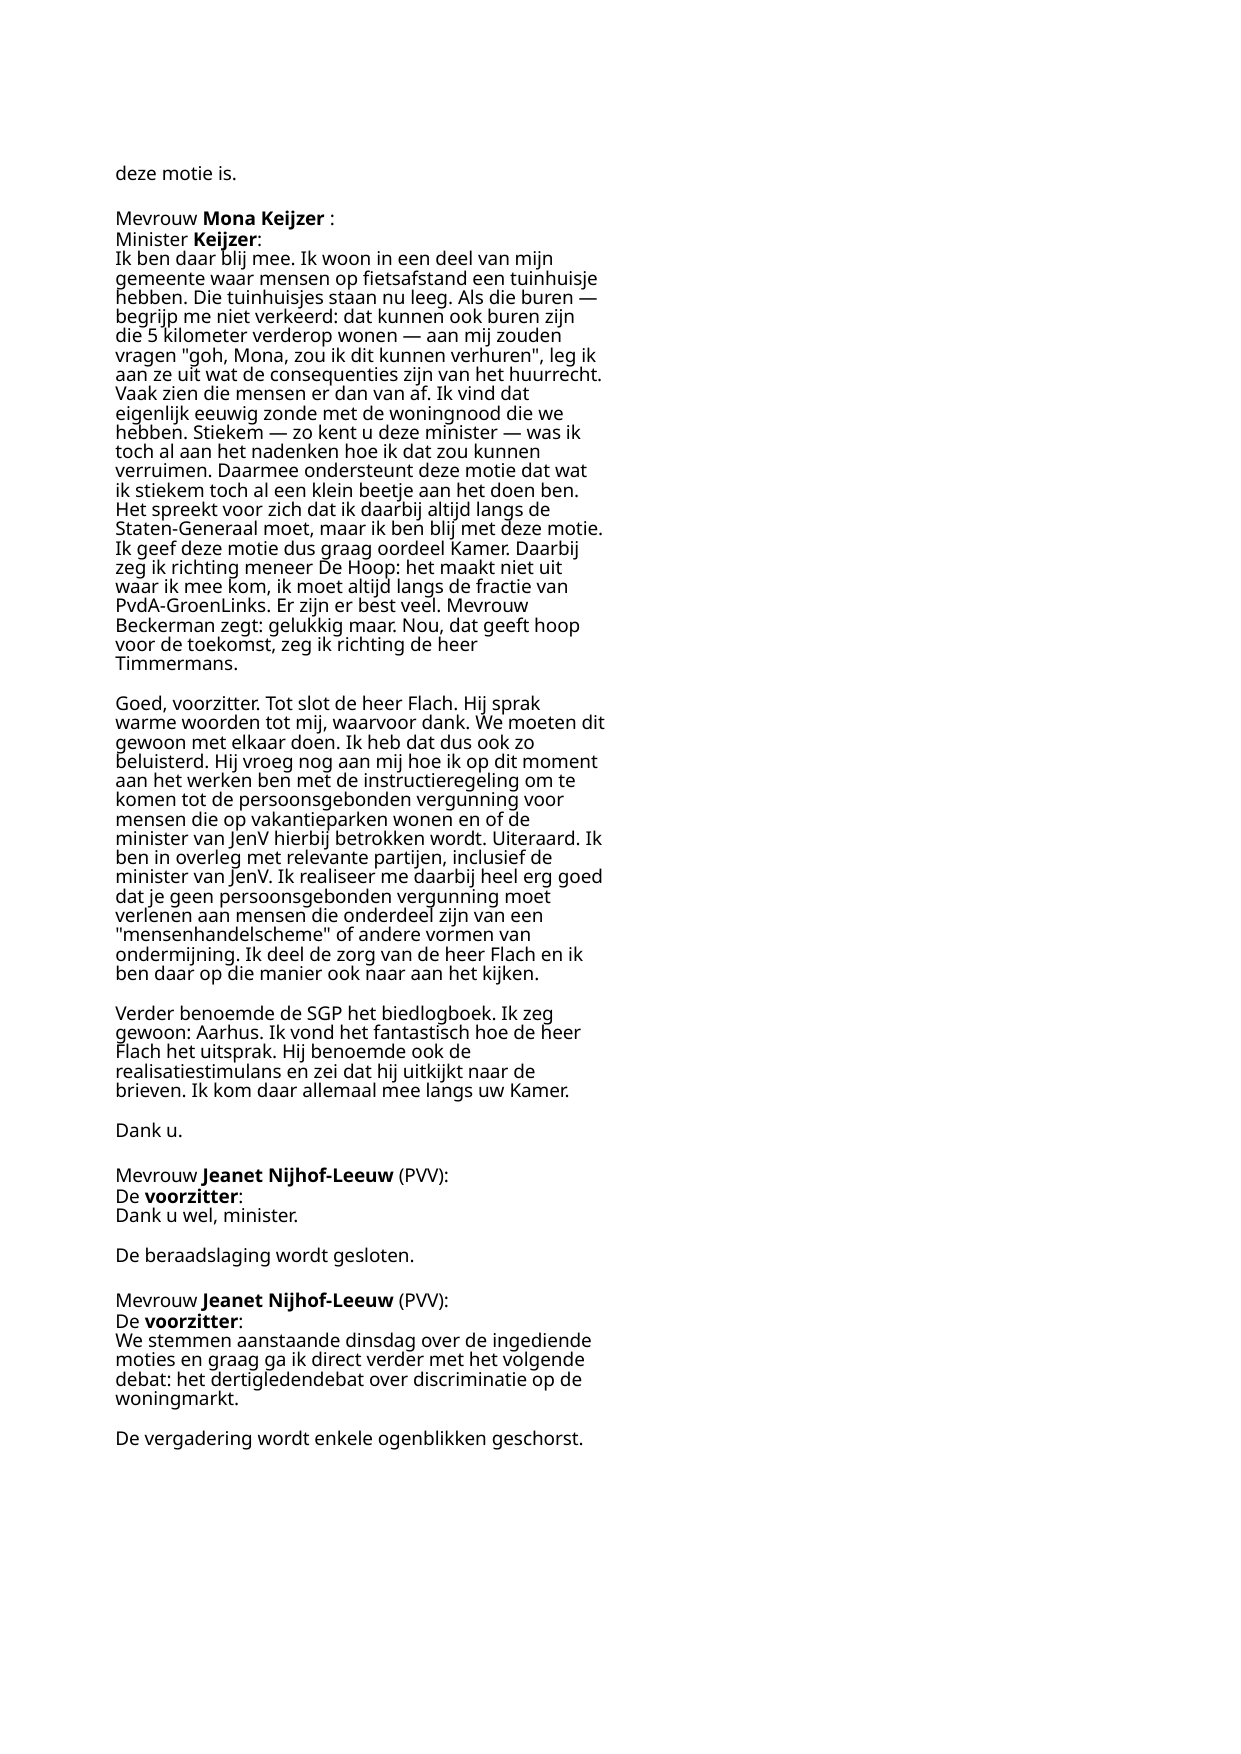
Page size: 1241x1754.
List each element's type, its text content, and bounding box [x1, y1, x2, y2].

text Dank u wel, minister. [115, 1207, 605, 1226]
text Mevrouw Jeanet Nijhof-Leeuw (PVV): [115, 1287, 605, 1313]
text Mevrouw Jeanet Nijhof-Leeuw (PVV): [115, 1162, 605, 1188]
text De beraadslaging wordt gesloten. [115, 1247, 605, 1266]
text Goed, voorzitter. Tot slot de heer Flach. Hij sprak warme woorden tot mij, waarvoor dank. We moeten dit gewoon met elkaar doen. Ik heb dat dus ook zo beluisterd. Hij vroeg nog aan mij hoe ik op dit moment aan het werken ben met de instructieregeling om te komen tot de persoonsgebonden vergunning voor mensen die op vakantieparken wonen en of de minister van JenV hierbij betrokken wordt. Uiteraard. Ik ben in overleg met relevante partijen, inclusief de minister van JenV. Ik realiseer me daarbij heel erg goed dat je geen persoonsgebonden vergunning moet verlenen aan mensen die onderdeel zijn van een "mensenhandelscheme" of andere vormen van ondermijning. Ik deel de zorg van de heer Flach en ik ben daar op die manier ook naar aan het kijken. [115, 695, 605, 984]
text De voorzitter: [115, 1188, 605, 1207]
text Minister Keijzer: [115, 231, 605, 250]
text De voorzitter: [115, 1313, 605, 1332]
text deze motie is. [115, 165, 605, 184]
text Verder benoemde de SGP het biedlogboek. Ik zeg gewoon: Aarhus. Ik vond het fantastisch hoe de heer Flach het uitsprak. Hij benoemde ook de realisatiestimulans en zei dat hij uitkijkt naar de brieven. Ik kom daar allemaal mee langs uw Kamer. [115, 1005, 605, 1101]
text De vergadering wordt enkele ogenblikken geschorst. [115, 1430, 605, 1449]
text Mevrouw Mona Keijzer : [115, 205, 605, 231]
text We stemmen aanstaande dinsdag over de ingediende moties en graag ga ik direct verder met het volgende debat: het dertigledendebat over discriminatie op de woningmarkt. [115, 1332, 605, 1409]
text Ik ben daar blij mee. Ik woon in een deel van mijn gemeente waar mensen op fietsafstand een tuinhuisje hebben. Die tuinhuisjes staan nu leeg. Als die buren — begrijp me niet verkeerd: dat kunnen ook buren zijn die 5 kilometer verderop wonen — aan mij zouden vragen "goh, Mona, zou ik dit kunnen verhuren", leg ik aan ze uit wat de consequenties zijn van het huurrecht. Vaak zien die mensen er dan van af. Ik vind dat eigenlijk eeuwig zonde met de woningnood die we hebben. Stiekem — zo kent u deze minister — was ik toch al aan het nadenken hoe ik dat zou kunnen verruimen. Daarmee ondersteunt deze motie dat wat ik stiekem toch al een klein beetje aan het doen ben. Het spreekt voor zich dat ik daarbij altijd langs de Staten-Generaal moet, maar ik ben blij met deze motie. Ik geef deze motie dus graag oordeel Kamer. Daarbij zeg ik richting meneer De Hoop: het maakt niet uit waar ik mee kom, ik moet altijd langs de fractie van PvdA-GroenLinks. Er zijn er best veel. Mevrouw Beckerman zegt: gelukkig maar. Nou, dat geeft hoop voor de toekomst, zeg ik richting de heer Timmermans. [115, 250, 605, 674]
text Dank u. [115, 1122, 605, 1141]
